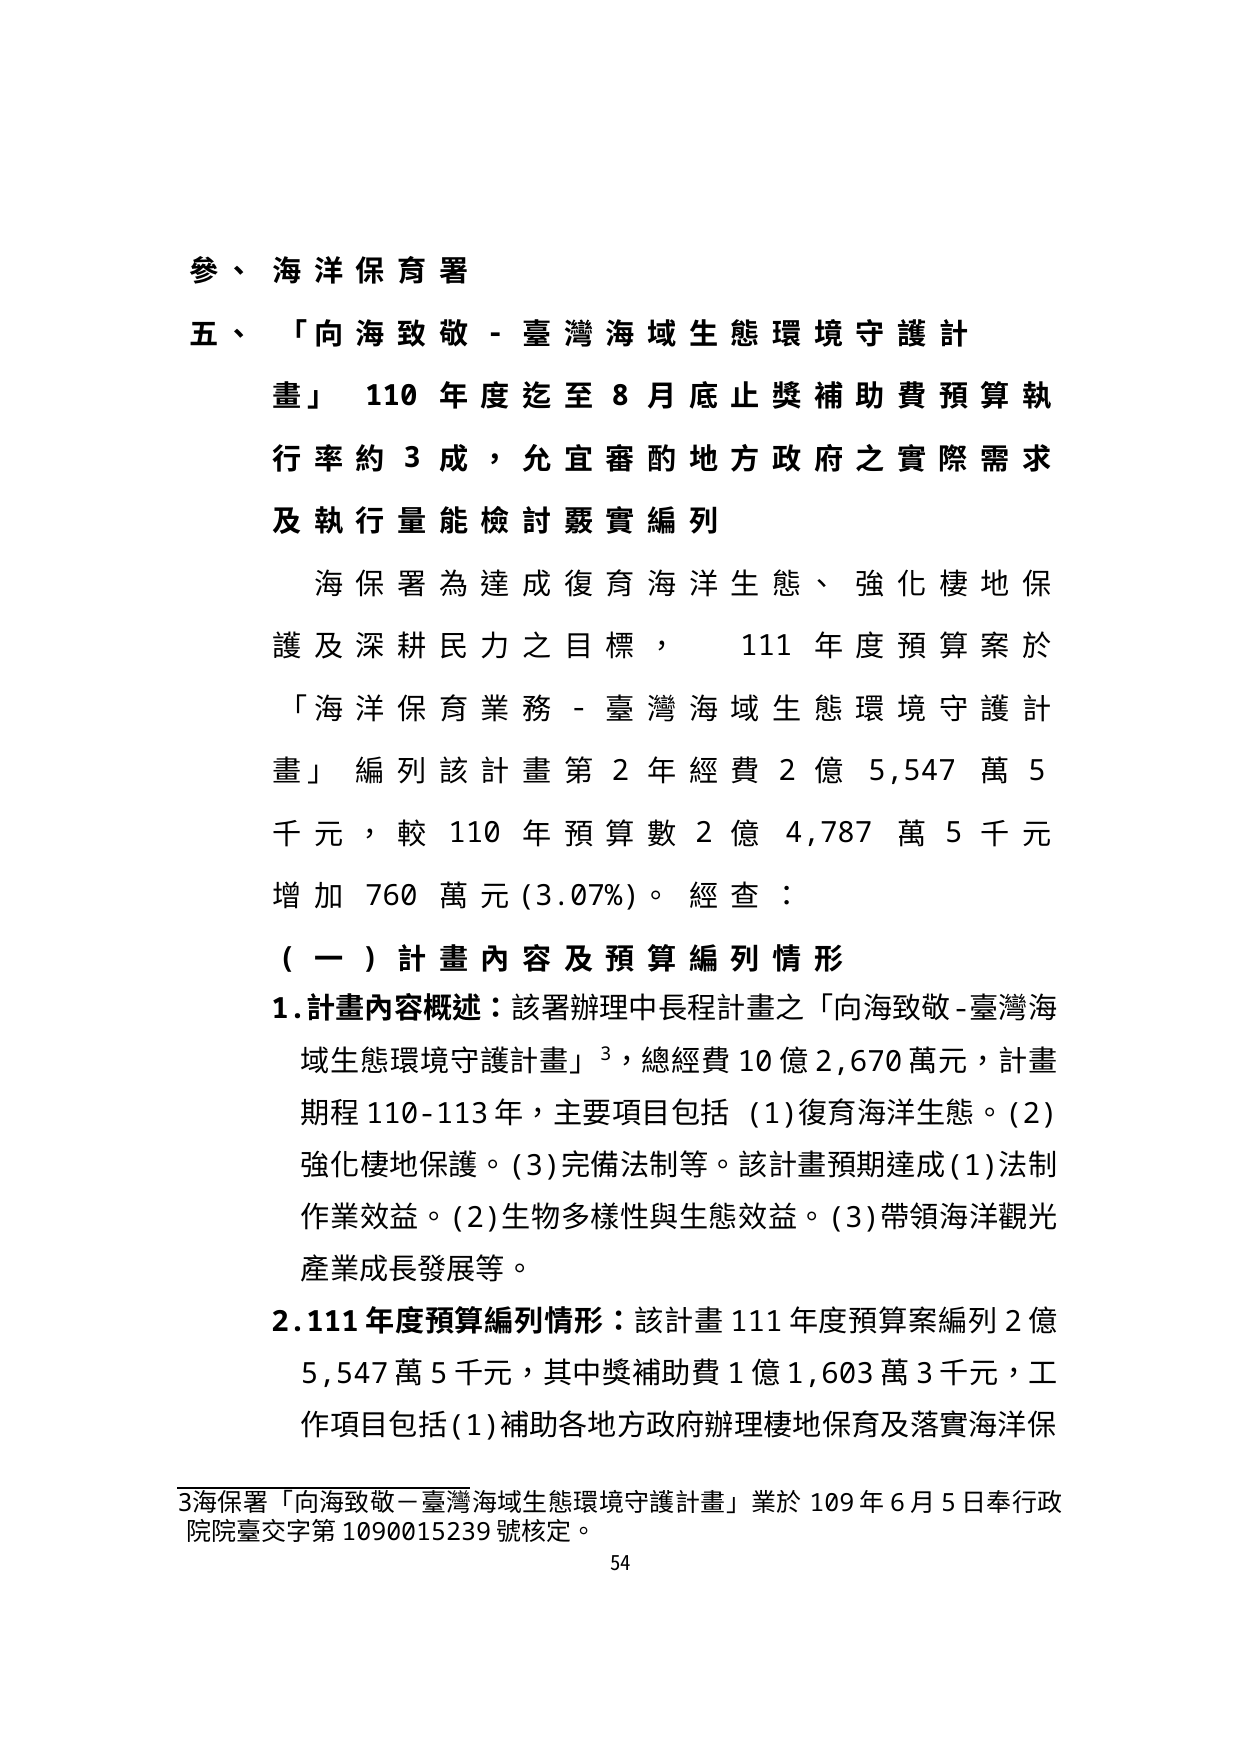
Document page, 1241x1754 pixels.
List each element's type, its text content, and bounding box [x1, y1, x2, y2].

text (一)計畫內容及預算編列情形 [242, 915, 1058, 977]
text 1.計畫內容概述：該署辦理中長程計畫之「向海致敬-臺灣海域生態環境守護計畫」，總經費10億2,670萬元，計畫期程110-113年，主要項目包括 (1)復育海洋生態。(2)強化棲地保護。(3)完備法制等。該計畫預期達成(1)法制作業效益。(2)生物多樣性與生態效益。(3)帶領海洋觀光產業成長發展等。 [271, 977, 1058, 1290]
text 2.111年度預算編列情形：該計畫111年度預算案編列2億5,547萬5千元，其中獎補助費1億1,603萬3千元，工作項目包括(1)補助各地方政府辦理棲地保育及落實海洋保護區管理業務；(2)補助機關、學校或博物館建立區域海洋保育教育中心；(3)補助各地方政府辦理海洋保育類野生動物救援場域及設備；(4)補助救傷收容中心場域及設備優化。(5)補助各地方政府推動友善釣魚行動計畫；(6)捐助民間團體辦理海洋保育及在地守護行動等工作；(7)捐助民間團體辦理巡護及復育白海豚行動；(8)補助各地方政府建置棲地水質環境監測站(詳表1)。 [271, 1290, 1058, 1446]
text 海保署「向海致敬－臺灣海域生態環境守護計畫」業於109年6月5日奉行政院院臺交字第1090015239號核定。 [177, 1488, 1063, 1547]
text 參、海洋保育署 [183, 227, 1058, 290]
text 海保署為達成復育海洋生態、強化棲地保護及深耕民力之目標， 111年度預算案於「海洋保育業務-臺灣海域生態環境守護計畫」編列該計畫第2年經費2億5,547萬5千元，較110年預算數2億4,787萬5千元增加760萬元(3.07%)。經查： [242, 540, 1058, 915]
text 五、「向海致敬-臺灣海域生態環境守護計畫」110年度迄至8月底止獎補助費預算執行率約3成，允宜審酌地方政府之實際需求及執行量能檢討覈實編列 [183, 290, 1058, 540]
